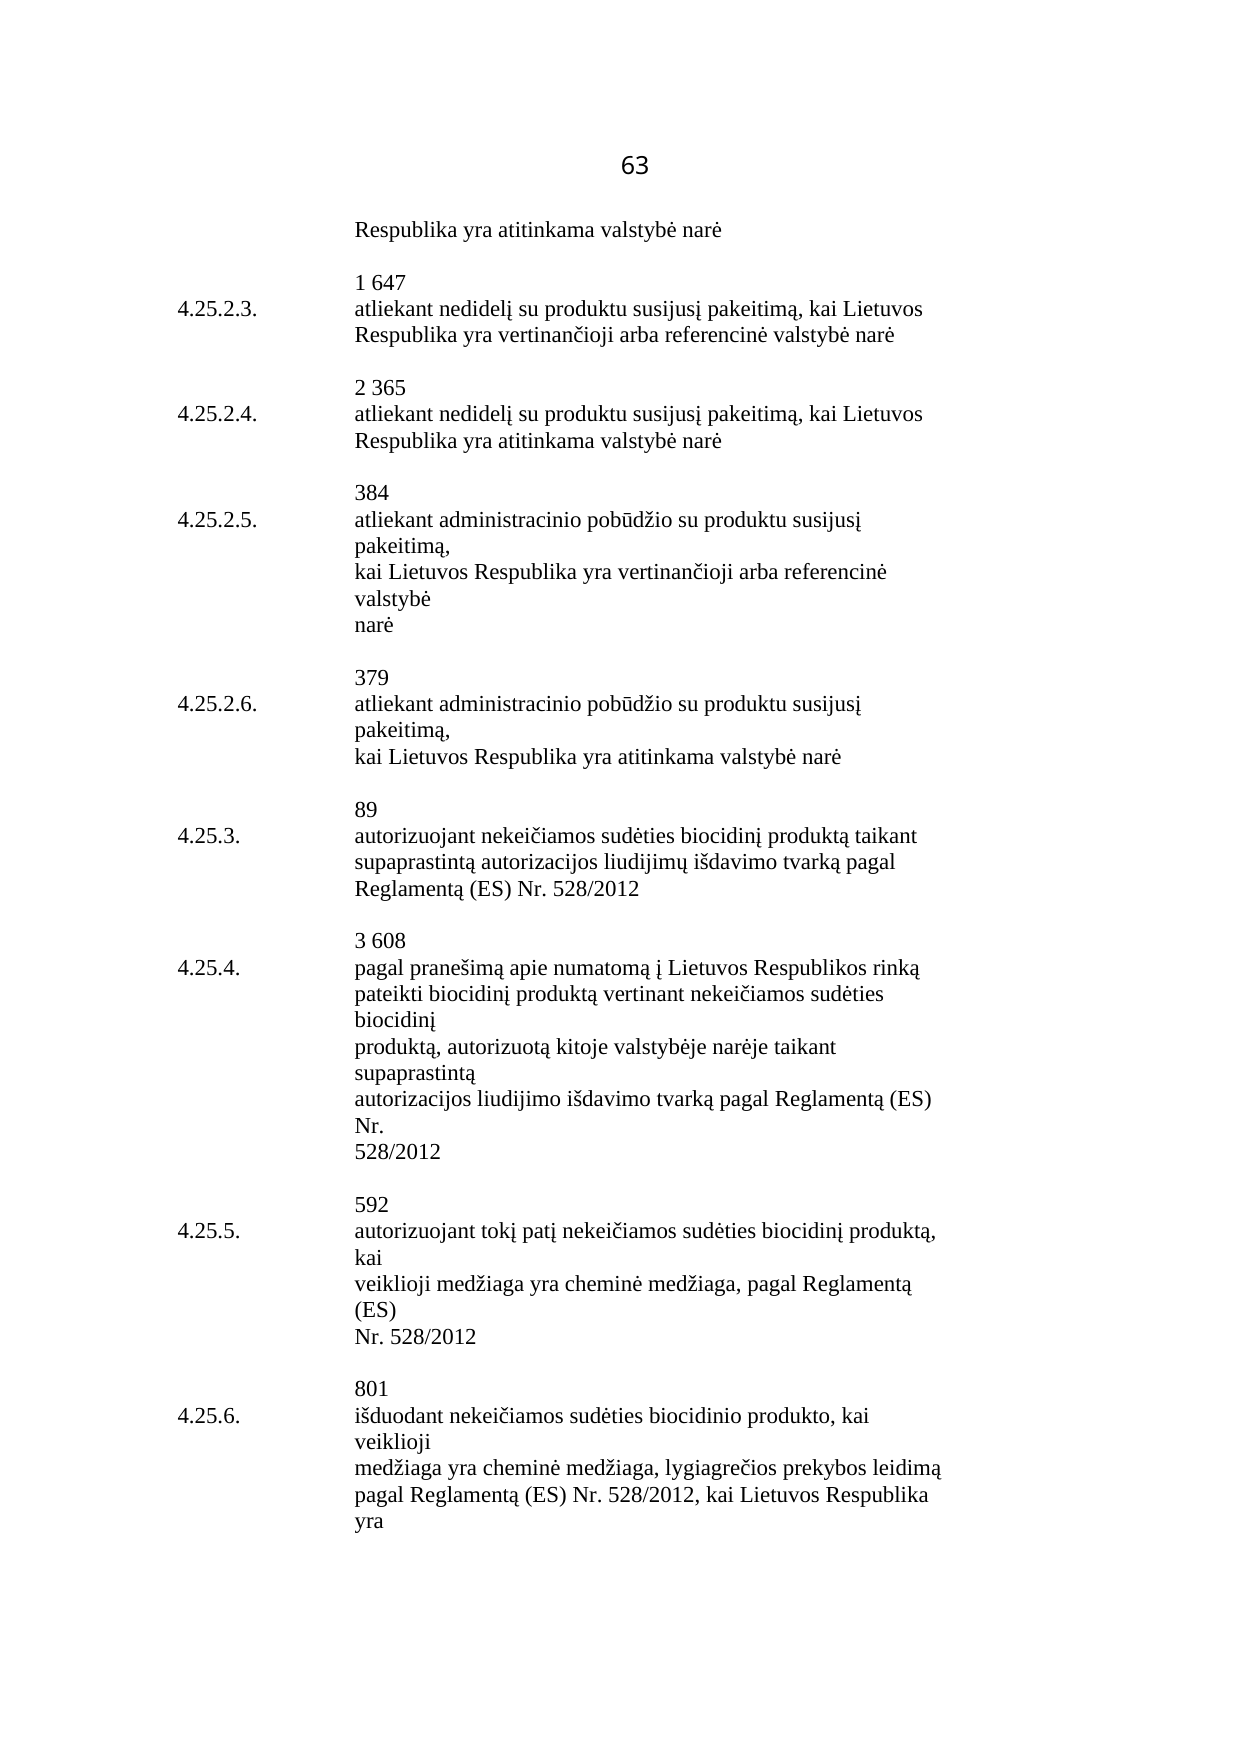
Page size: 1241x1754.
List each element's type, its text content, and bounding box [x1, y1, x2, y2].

text 4.25.2.3. atliekant nedidelį su produktu susijusį pakeitimą, kai Lietuvos [177, 295, 945, 321]
text kai Lietuvos Respublika yra vertinančioji arba referencinė valstybė [354, 558, 945, 611]
text 4.25.2.4. atliekant nedidelį su produktu susijusį pakeitimą, kai Lietuvos [177, 400, 945, 427]
text Reglamentą (ES) Nr. 528/2012 3 608 [354, 875, 945, 954]
text Respublika yra atitinkama valstybė narė 1 647 [354, 216, 945, 295]
text medžiaga yra cheminė medžiaga, lygiagrečios prekybos leidimą [354, 1454, 945, 1481]
text 4.25.5. autorizuojant tokį patį nekeičiamos sudėties biocidinį produktą, kai [177, 1217, 945, 1270]
text pagal Reglamentą (ES) Nr. 528/2012, kai Lietuvos Respublika yra [354, 1481, 945, 1533]
text produktą, autorizuotą kitoje valstybėje narėje taikant supaprastintą [354, 1033, 945, 1086]
text Respublika yra vertinančioji arba referencinė valstybė narė 2 365 [354, 321, 945, 400]
text 4.25.6. išduodant nekeičiamos sudėties biocidinio produkto, kai veiklioji [177, 1402, 945, 1454]
text Respublika yra atitinkama valstybė narė 384 [354, 427, 945, 506]
text kai Lietuvos Respublika yra atitinkama valstybė narė 89 [354, 743, 945, 822]
text 4.25.2.5. atliekant administracinio pobūdžio su produktu susijusį pakeitimą, [177, 506, 945, 558]
text Nr. 528/2012 801 [354, 1323, 945, 1402]
text 4.25.2.6. atliekant administracinio pobūdžio su produktu susijusį pakeitimą, [177, 690, 945, 743]
text 4.25.3. autorizuojant nekeičiamos sudėties biocidinį produktą taikant [177, 822, 945, 848]
text pateikti biocidinį produktą vertinant nekeičiamos sudėties biocidinį [354, 980, 945, 1033]
text 528/2012 592 [354, 1138, 945, 1217]
text supaprastintą autorizacijos liudijimų išdavimo tvarką pagal [354, 848, 945, 875]
text 4.25.4. pagal pranešimą apie numatomą į Lietuvos Respublikos rinką [177, 954, 945, 980]
text autorizacijos liudijimo išdavimo tvarką pagal Reglamentą (ES) Nr. [354, 1086, 945, 1138]
text narė 379 [354, 611, 945, 690]
text veiklioji medžiaga yra cheminė medžiaga, pagal Reglamentą (ES) [354, 1270, 945, 1323]
